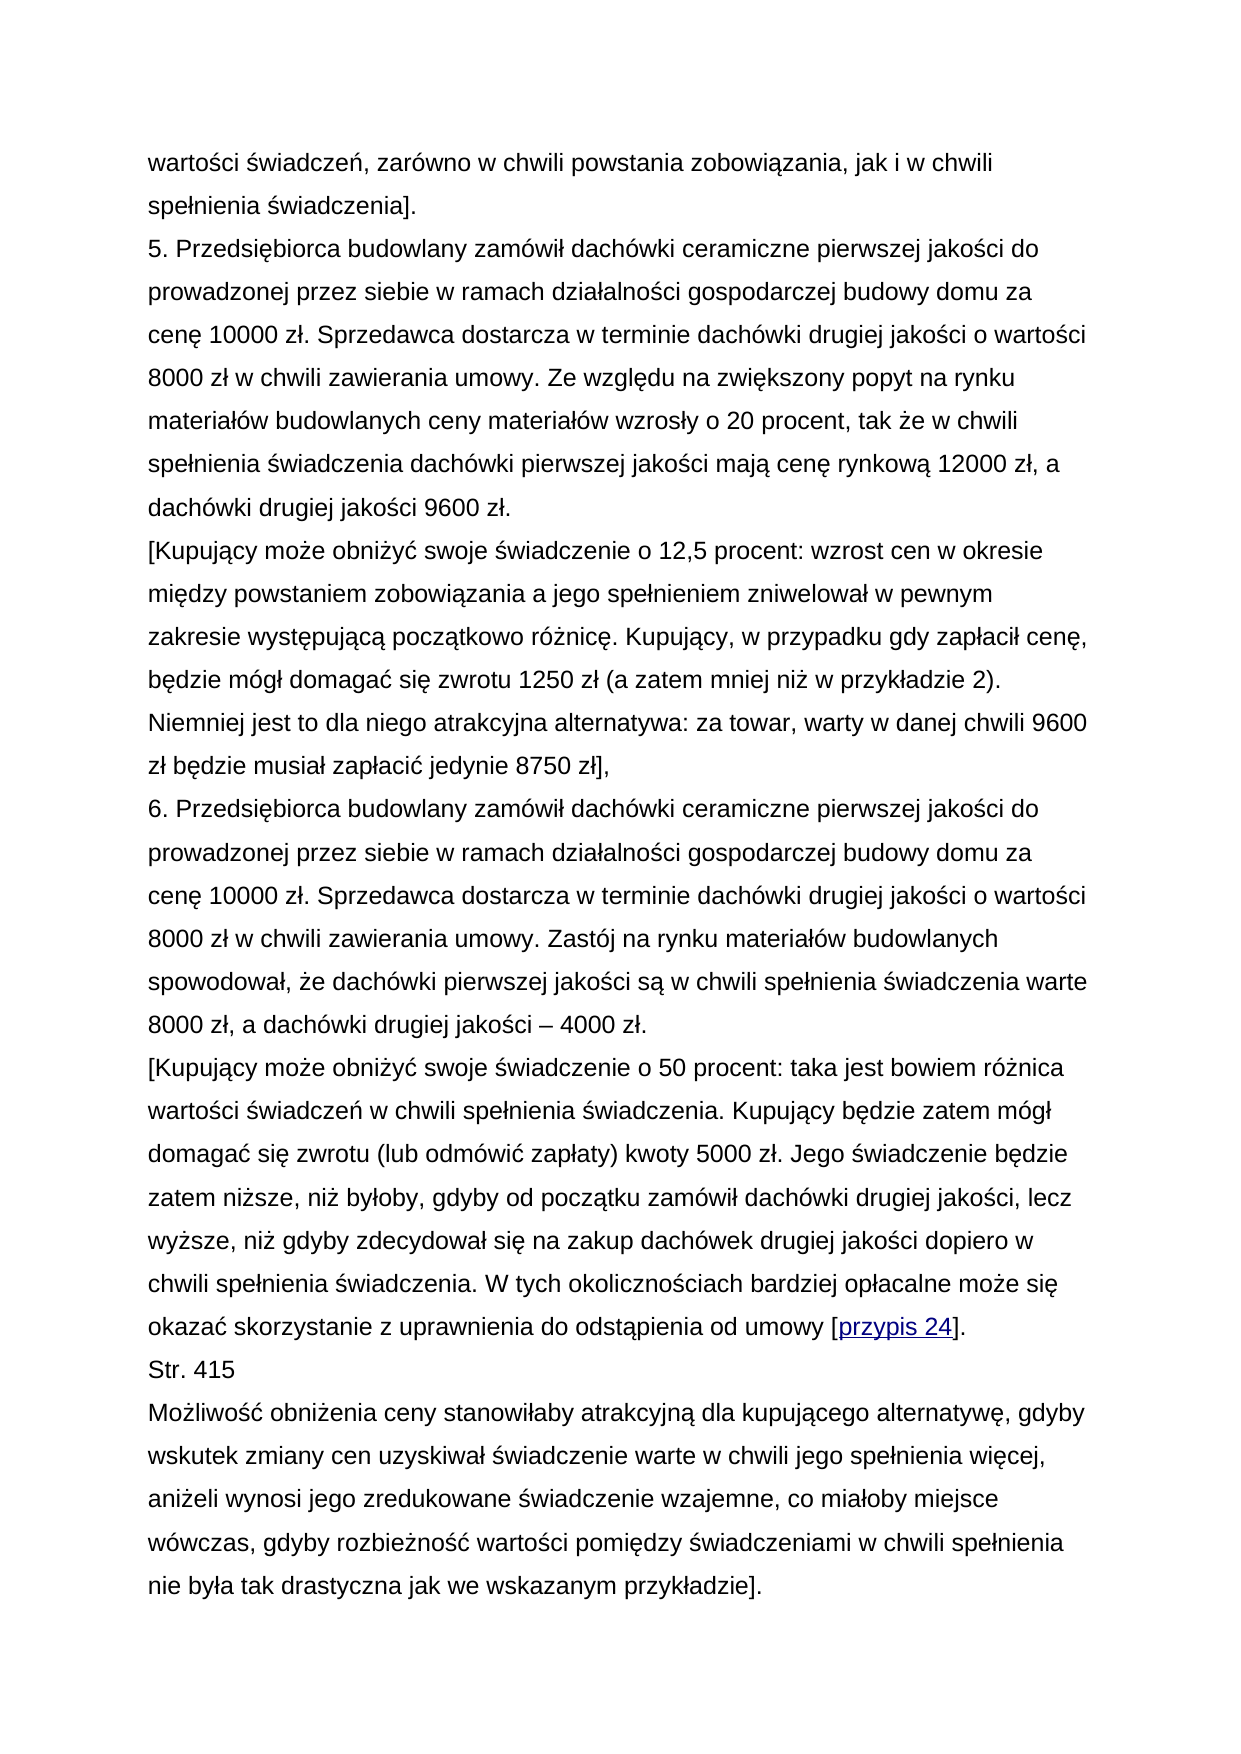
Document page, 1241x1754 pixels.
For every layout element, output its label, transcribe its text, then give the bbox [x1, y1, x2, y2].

text Możliwość obniżenia ceny stanowiłaby atrakcyjną dla kupującego alternatywę, gdyby wskutek zmiany cen uzyskiwał świadczenie warte w chwili jego spełnienia więcej, aniżeli wynosi jego zredukowane świadczenie wzajemne, co miałoby miejsce wówczas, gdyby rozbieżność wartości pomiędzy świadczeniami w chwili spełnienia nie była tak drastyczna jak we wskazanym przykładzie]. [148, 1398, 1093, 1599]
text [Kupujący może obniżyć swoje świadczenie o 12,5 procent: wzrost cen w okresie między powstaniem zobowiązania a jego spełnieniem zniwelował w pewnym zakresie występującą początkowo różnicę. Kupujący, w przypadku gdy zapłacił cenę, będzie mógł domagać się zwrotu 1250 zł (a zatem mniej niż w przykładzie 2). Niemniej jest to dla niego atrakcyjna alternatywa: za towar, warty w danej chwili 9600 zł będzie musiał zapłacić jedynie 8750 zł], [148, 536, 1093, 780]
text Str. 415 [148, 1355, 1093, 1384]
text [Kupujący może obniżyć swoje świadczenie o 50 procent: taka jest bowiem różnica wartości świadczeń w chwili spełnienia świadczenia. Kupujący będzie zatem mógł domagać się zwrotu (lub odmówić zapłaty) kwoty 5000 zł. Jego świadczenie będzie zatem niższe, niż byłoby, gdyby od początku zamówił dachówki drugiej jakości, lecz wyższe, niż gdyby zdecydował się na zakup dachówek drugiej jakości dopiero w chwili spełnienia świadczenia. W tych okolicznościach bardziej opłacalne może się okazać skorzystanie z uprawnienia do odstąpienia od umowy [przypis 24]. [148, 1053, 1093, 1341]
text 6. Przedsiębiorca budowlany zamówił dachówki ceramiczne pierwszej jakości do prowadzonej przez siebie w ramach działalności gospodarczej budowy domu za cenę 10000 zł. Sprzedawca dostarcza w terminie dachówki drugiej jakości o wartości 8000 zł w chwili zawierania umowy. Zastój na rynku materiałów budowlanych spowodował, że dachówki pierwszej jakości są w chwili spełnienia świadczenia warte 8000 zł, a dachówki drugiej jakości – 4000 zł. [148, 794, 1093, 1039]
text 5. Przedsiębiorca budowlany zamówił dachówki ceramiczne pierwszej jakości do prowadzonej przez siebie w ramach działalności gospodarczej budowy domu za cenę 10000 zł. Sprzedawca dostarcza w terminie dachówki drugiej jakości o wartości 8000 zł w chwili zawierania umowy. Ze względu na zwiększony popyt na rynku materiałów budowlanych ceny materiałów wzrosły o 20 procent, tak że w chwili spełnienia świadczenia dachówki pierwszej jakości mają cenę rynkową 12000 zł, a dachówki drugiej jakości 9600 zł. [148, 234, 1093, 521]
text wartości świadczeń, zarówno w chwili powstania zobowiązania, jak i w chwili spełnienia świadczenia]. [148, 148, 1093, 219]
